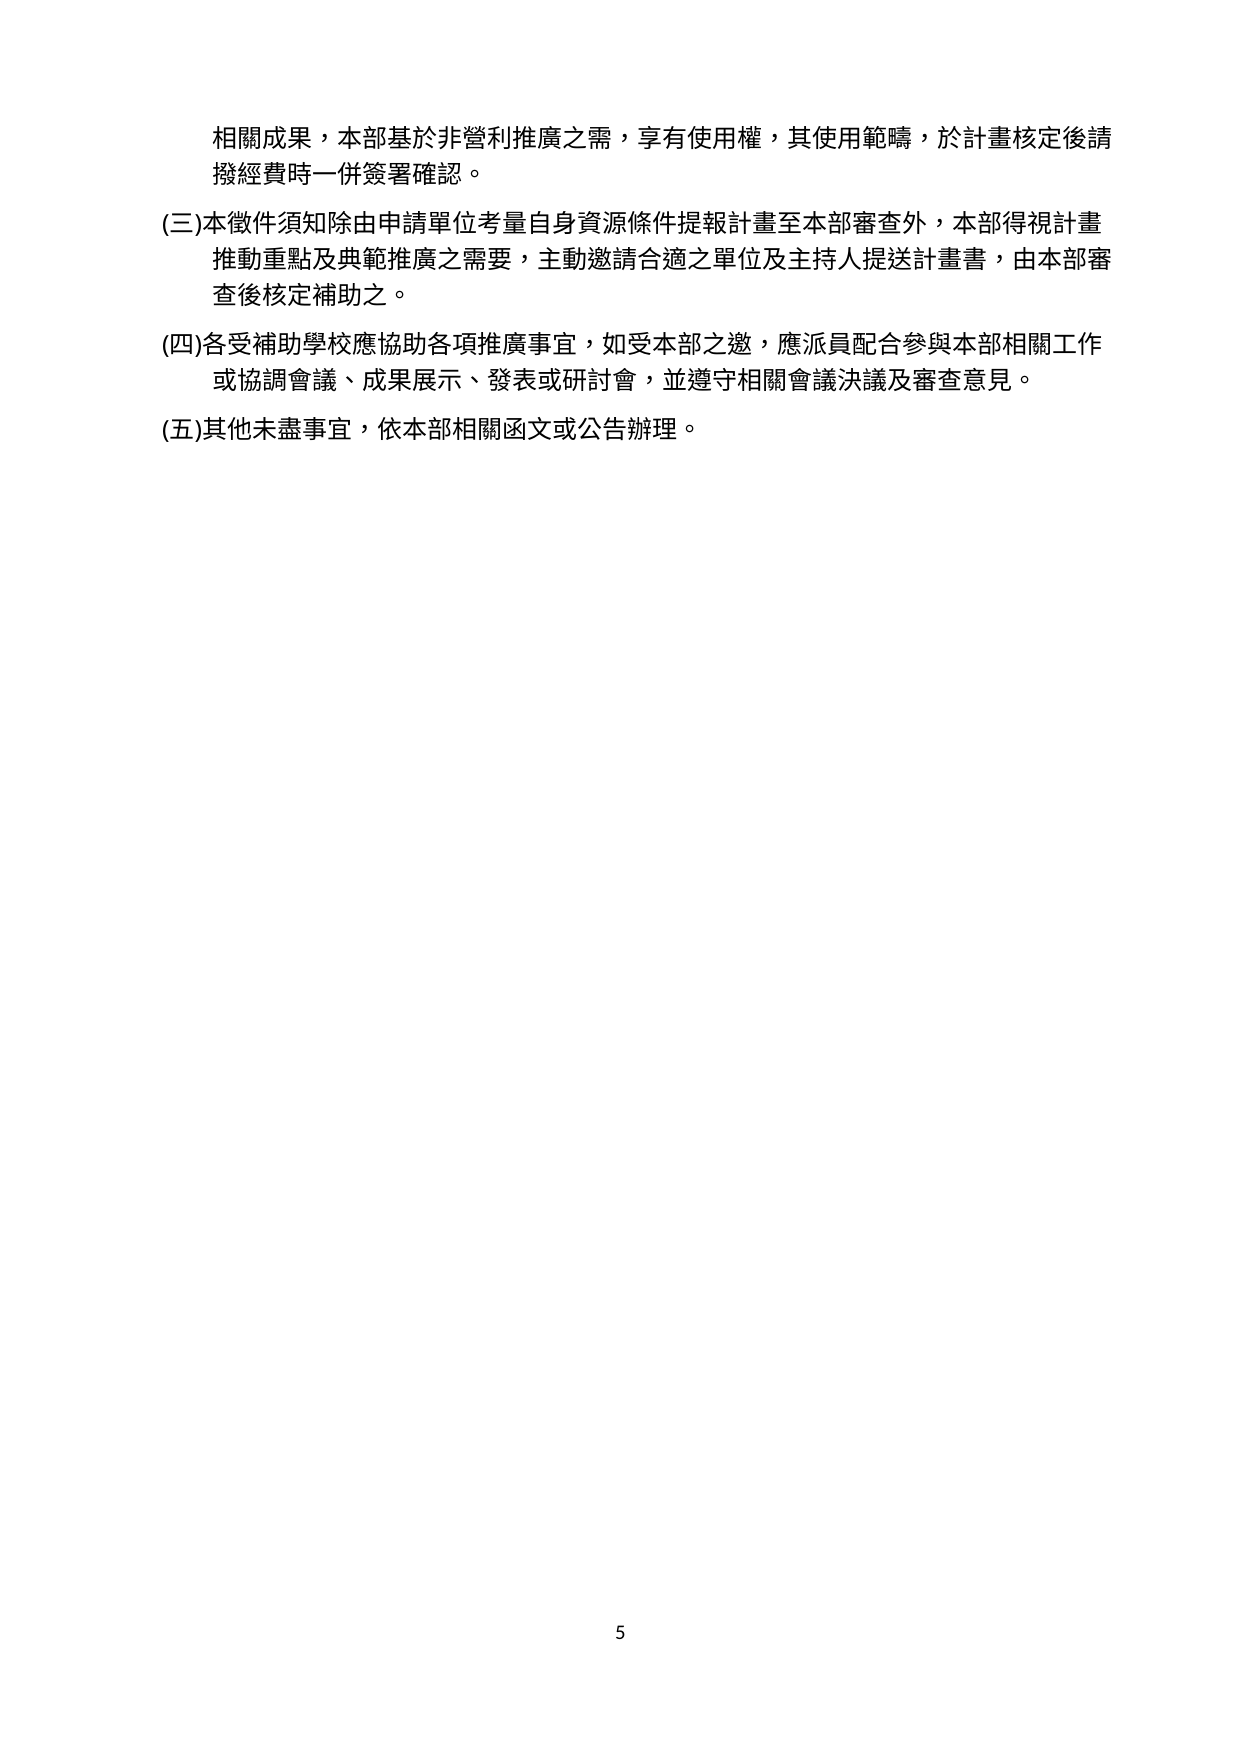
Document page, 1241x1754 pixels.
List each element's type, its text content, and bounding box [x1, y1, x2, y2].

text (三)本徵件須知除由申請單位考量自身資源條件提報計畫至本部審查外，本部得視計畫推動重點及典範推廣之需要，主動邀請合適之單位及主持人提送計畫書，由本部審查後核定補助之。 [162, 203, 1122, 312]
text 相關成果，本部基於非營利推廣之需，享有使用權，其使用範疇，於計畫核定後請撥經費時一併簽署確認。 [162, 118, 1122, 191]
text (五)其他未盡事宜，依本部相關函文或公告辦理。 [162, 409, 1122, 446]
text (四)各受補助學校應協助各項推廣事宜，如受本部之邀，應派員配合參與本部相關工作或協調會議、成果展示、發表或研討會，並遵守相關會議決議及審查意見。 [162, 324, 1122, 397]
